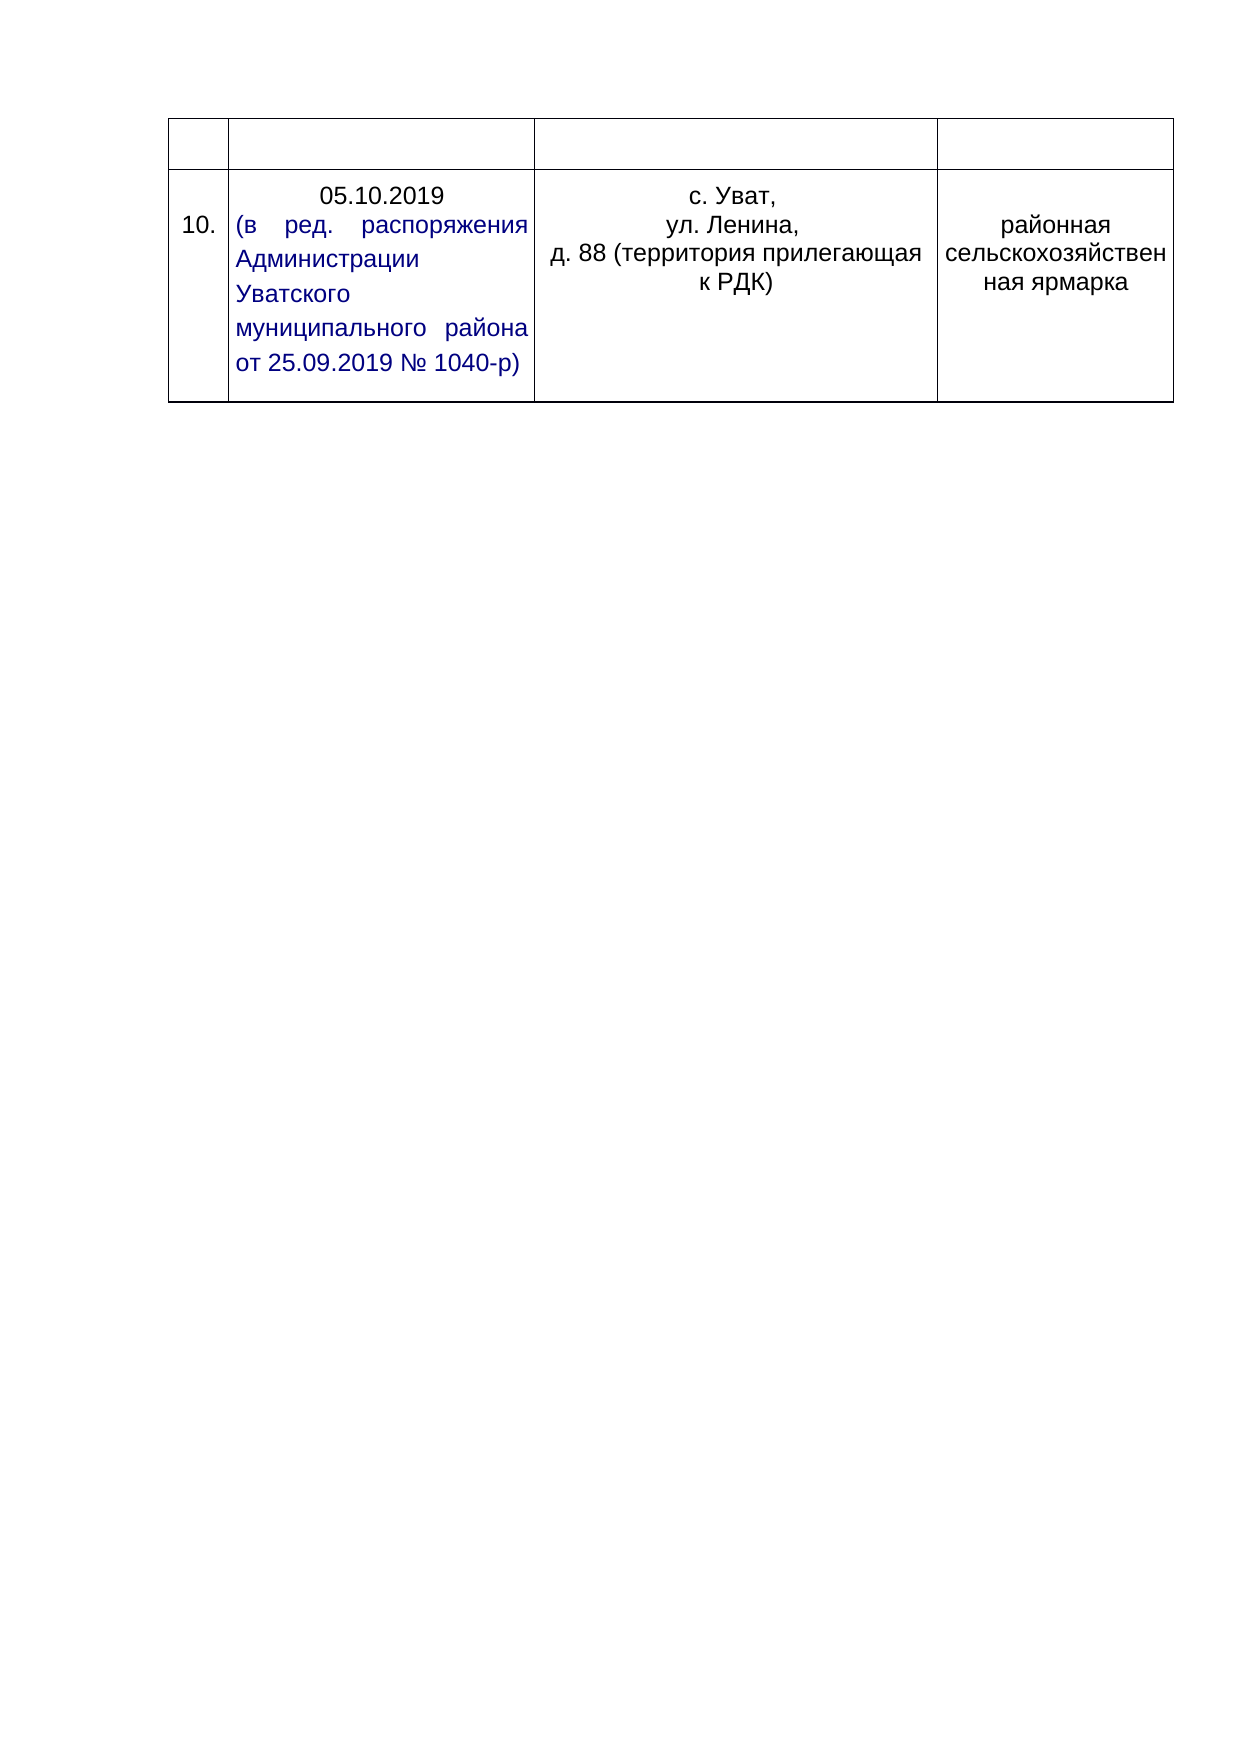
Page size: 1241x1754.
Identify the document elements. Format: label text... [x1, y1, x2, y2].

table_cell 05.10.2019 (в ред. распоряжения Администрации Уватского муниципального района от 25.09.2019 № 1040-р) [229, 170, 534, 401]
table_cell [169, 119, 228, 169]
table_cell 10. [169, 170, 228, 401]
table_cell [229, 119, 534, 169]
table_cell районная сельскохозяйственная ярмарка [938, 170, 1173, 401]
table_cell [535, 119, 937, 169]
table_cell [938, 119, 1173, 169]
table_cell с. Уват, ул. Ленина, д. 88 (территория прилегающая к РДК) [535, 170, 937, 401]
